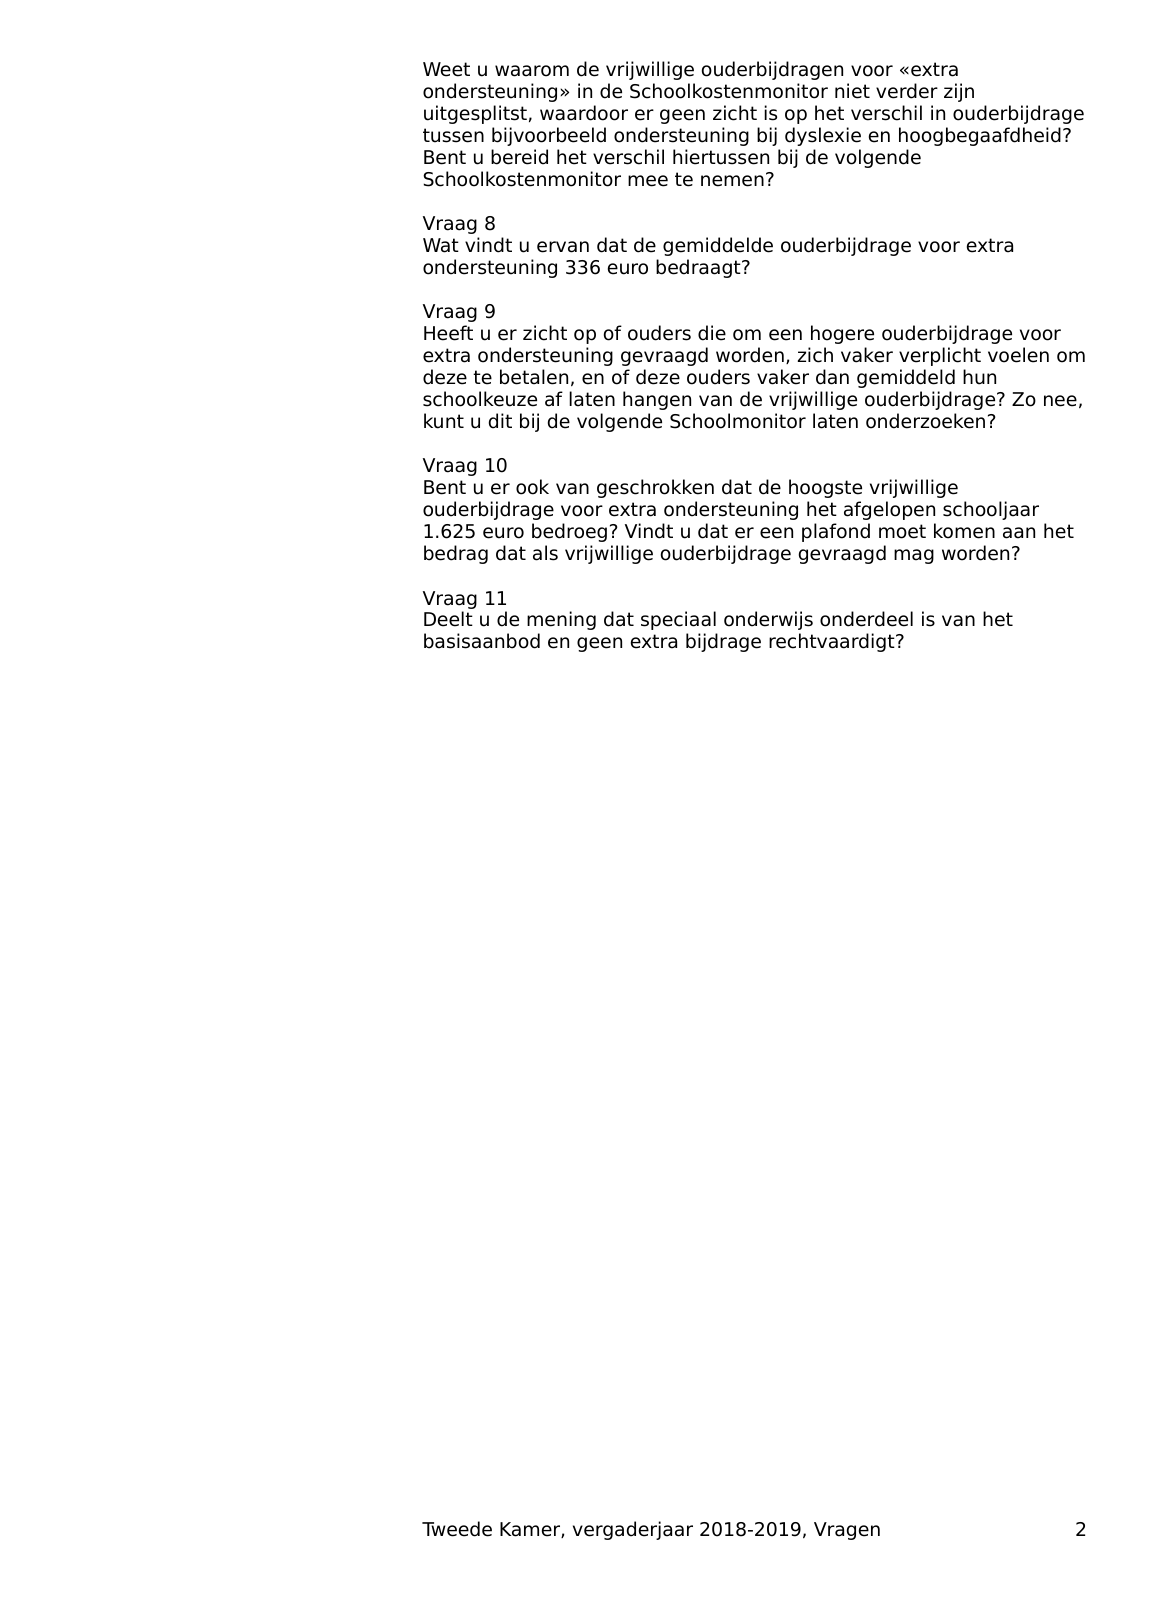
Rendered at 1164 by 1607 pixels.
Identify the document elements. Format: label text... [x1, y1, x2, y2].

text Vraag 10 [422, 455, 1087, 477]
text Vraag 9 [422, 301, 1087, 323]
text Weet u waarom de vrijwillige ouderbijdragen voor «extra ondersteuning» in de Schoolkostenmonitor niet verder zijn uitgesplitst, waardoor er geen zicht is op het verschil in ouderbijdrage tussen bijvoorbeeld ondersteuning bij dyslexie en hoogbegaafdheid? Bent u bereid het verschil hiertussen bij de volgende Schoolkostenmonitor mee te nemen? [422, 59, 1087, 191]
text Deelt u de mening dat speciaal onderwijs onderdeel is van het basisaanbod en geen extra bijdrage rechtvaardigt? [422, 609, 1087, 653]
text Heeft u er zicht op of ouders die om een hogere ouderbijdrage voor extra ondersteuning gevraagd worden, zich vaker verplicht voelen om deze te betalen, en of deze ouders vaker dan gemiddeld hun schoolkeuze af laten hangen van de vrijwillige ouderbijdrage? Zo nee, kunt u dit bij de volgende Schoolmonitor laten onderzoeken? [422, 323, 1087, 433]
text Vraag 11 [422, 587, 1087, 609]
text Vraag 8 [422, 213, 1087, 235]
text Wat vindt u ervan dat de gemiddelde ouderbijdrage voor extra ondersteuning 336 euro bedraagt? [422, 235, 1087, 279]
text Bent u er ook van geschrokken dat de hoogste vrijwillige ouderbijdrage voor extra ondersteuning het afgelopen schooljaar 1.625 euro bedroeg? Vindt u dat er een plafond moet komen aan het bedrag dat als vrijwillige ouderbijdrage gevraagd mag worden? [422, 477, 1087, 565]
